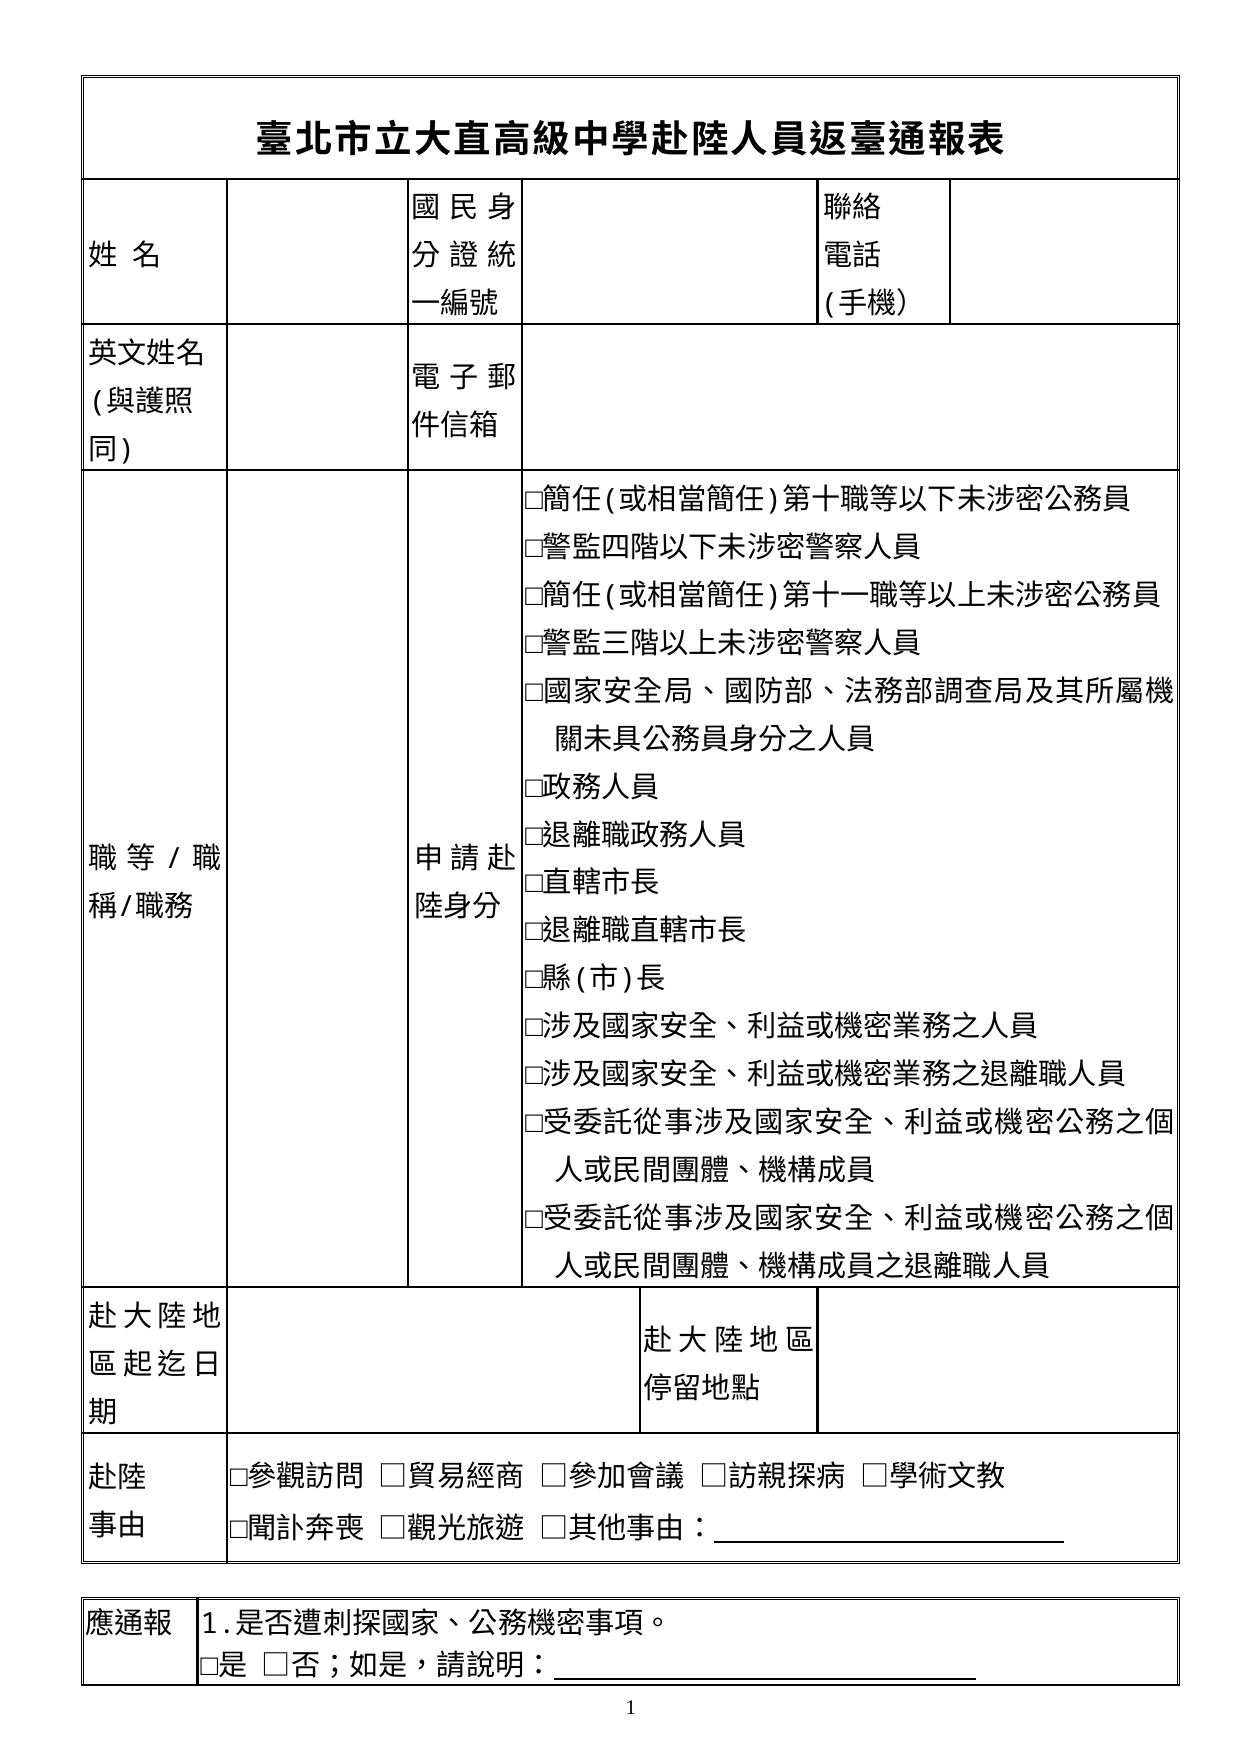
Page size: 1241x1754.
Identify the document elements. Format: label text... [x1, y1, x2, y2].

table_cell 聯絡 電話 (手機） [819, 180, 949, 323]
table_cell 英文姓名 (與護照同) [84, 325, 226, 469]
table_cell 姓 名 [84, 180, 226, 323]
table_cell [228, 325, 407, 469]
table_cell 赴陸 事由 [84, 1434, 226, 1561]
table_cell [523, 180, 816, 323]
table_cell [228, 471, 407, 1286]
table_header 臺北市立大直高級中學赴陸人員返臺通報表 [84, 78, 1177, 177]
table_header 1.是否遭刺探國家、公務機密事項。 □是 □否；如是，請說明： [199, 1600, 1177, 1684]
table_cell [228, 1288, 639, 1432]
table_cell 赴大陸地區停留地點 [641, 1288, 816, 1432]
table_header 應通報 [84, 1600, 196, 1684]
table_cell 國民身分證統一編號 [409, 180, 521, 323]
table_cell [819, 1288, 1177, 1432]
table_cell 電子郵件信箱 [409, 325, 521, 469]
table_cell 職等/職稱/職務 [84, 471, 226, 1286]
table_cell [228, 180, 407, 323]
table_cell 赴大陸地區起迄日期 [84, 1288, 226, 1432]
table_cell □參觀訪問 □貿易經商 □參加會議 □訪親探病 □學術文教 □聞訃奔喪 □觀光旅遊 □其他事由： [228, 1434, 1177, 1561]
table_cell [523, 325, 1177, 469]
table_cell □簡任(或相當簡任)第十職等以下未涉密公務員 □警監四階以下未涉密警察人員 □簡任(或相當簡任)第十一職等以上未涉密公務員 □警監三階以上未涉密警察人員 □國家安全局、國防部、法務部調查局及其所屬機關未具公務員身分之人員 □政務人員 □退離職政務人員 □直轄市長 □退離職直轄市長 □縣(市)長 □涉及國家安全、利益或機密業務之人員 □涉及國家安全、利益或機密業務之退離職人員 □受委託從事涉及國家安全、利益或機密公務之個人或民間團體、機構成員 □受委託從事涉及國家安全、利益或機密公務之個人或民間團體、機構成員之退離職人員 [523, 471, 1177, 1286]
table_cell [951, 180, 1177, 323]
table_cell 申請赴陸身分 [409, 471, 521, 1286]
